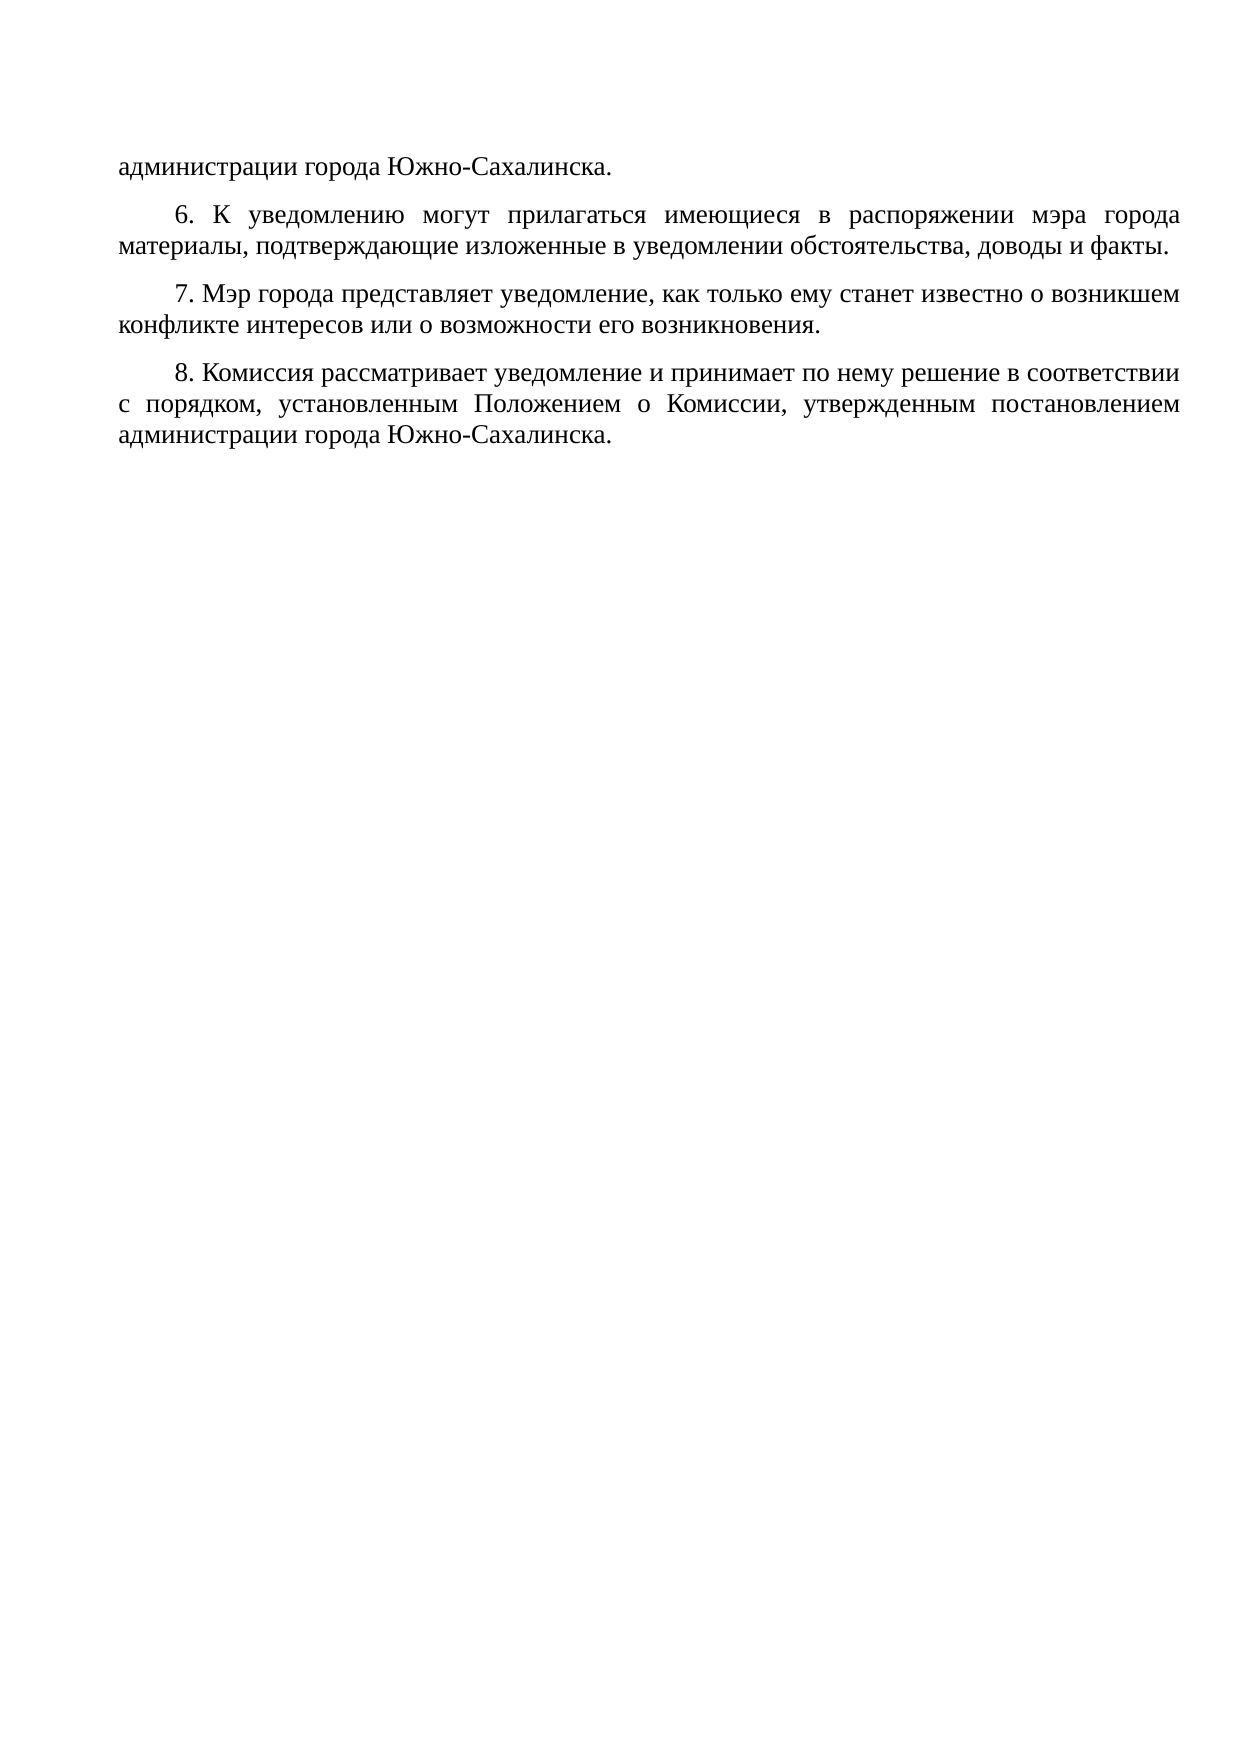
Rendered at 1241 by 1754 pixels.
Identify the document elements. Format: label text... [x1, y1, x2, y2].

text 8. Комиссия рассматривает уведомление и принимает по нему решение в соответствии с порядком, установленным Положением о Комиссии, утвержденным постановлением администрации города Южно-Сахалинска. [118, 356, 1181, 449]
text 7. Мэр города представляет уведомление, как только ему станет известно о возникшем конфликте интересов или о возможности его возникновения. [118, 277, 1181, 339]
text администрации города Южно-Сахалинска. [118, 150, 1181, 181]
text 6. К уведомлению могут прилагаться имеющиеся в распоряжении мэра города материалы, подтверждающие изложенные в уведомлении обстоятельства, доводы и факты. [118, 198, 1181, 260]
